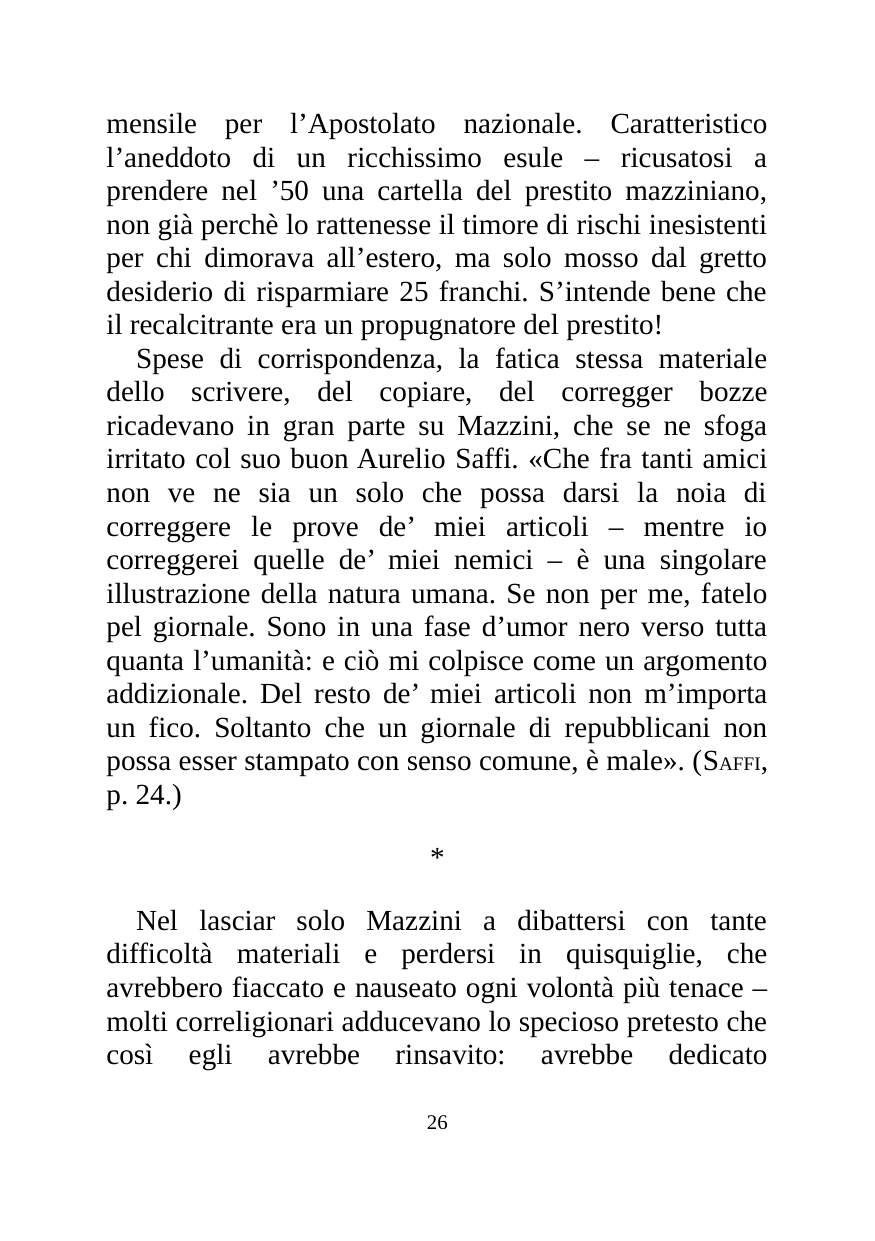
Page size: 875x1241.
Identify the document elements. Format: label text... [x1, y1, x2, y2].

text mensile per l’Apostolato nazionale. Caratteristico l’aneddoto di un ricchissimo esule – ricusatosi a prendere nel ’50 una cartella del prestito mazziniano, non già perchè lo rattenesse il timore di rischi inesistenti per chi dimorava all’estero, ma solo mosso dal gretto desiderio di risparmiare 25 franchi. S’intende bene che il recalcitrante era un propugnatore del prestito! [106, 106, 768, 341]
text Nel lasciar solo Mazzini a dibattersi con tante difficoltà materiali e perdersi in quisquiglie, che avrebbero fiaccato e nauseato ogni volontà più tenace – molti correligionari adducevano lo specioso pretesto che così egli avrebbe rinsavito: avrebbe dedicato [106, 903, 768, 1071]
text * [106, 840, 768, 874]
text Spese di corrispondenza, la fatica stessa materiale dello scrivere, del copiare, del corregger bozze ricadevano in gran parte su Mazzini, che se ne sfoga irritato col suo buon Aurelio Saffi. «Che fra tanti amici non ve ne sia un solo che possa darsi la noia di correggere le prove de’ miei articoli – mentre io correggerei quelle de’ miei nemici – è una singolare illustrazione della natura umana. Se non per me, fatelo pel giornale. Sono in una fase d’umor nero verso tutta quanta l’umanità: e ciò mi colpisce come un argomento addizionale. Del resto de’ miei articoli non m’importa un fico. Soltanto che un giornale di repubblicani non possa esser stampato con senso comune, è male». (Saffi, p. 24.) [106, 341, 768, 811]
